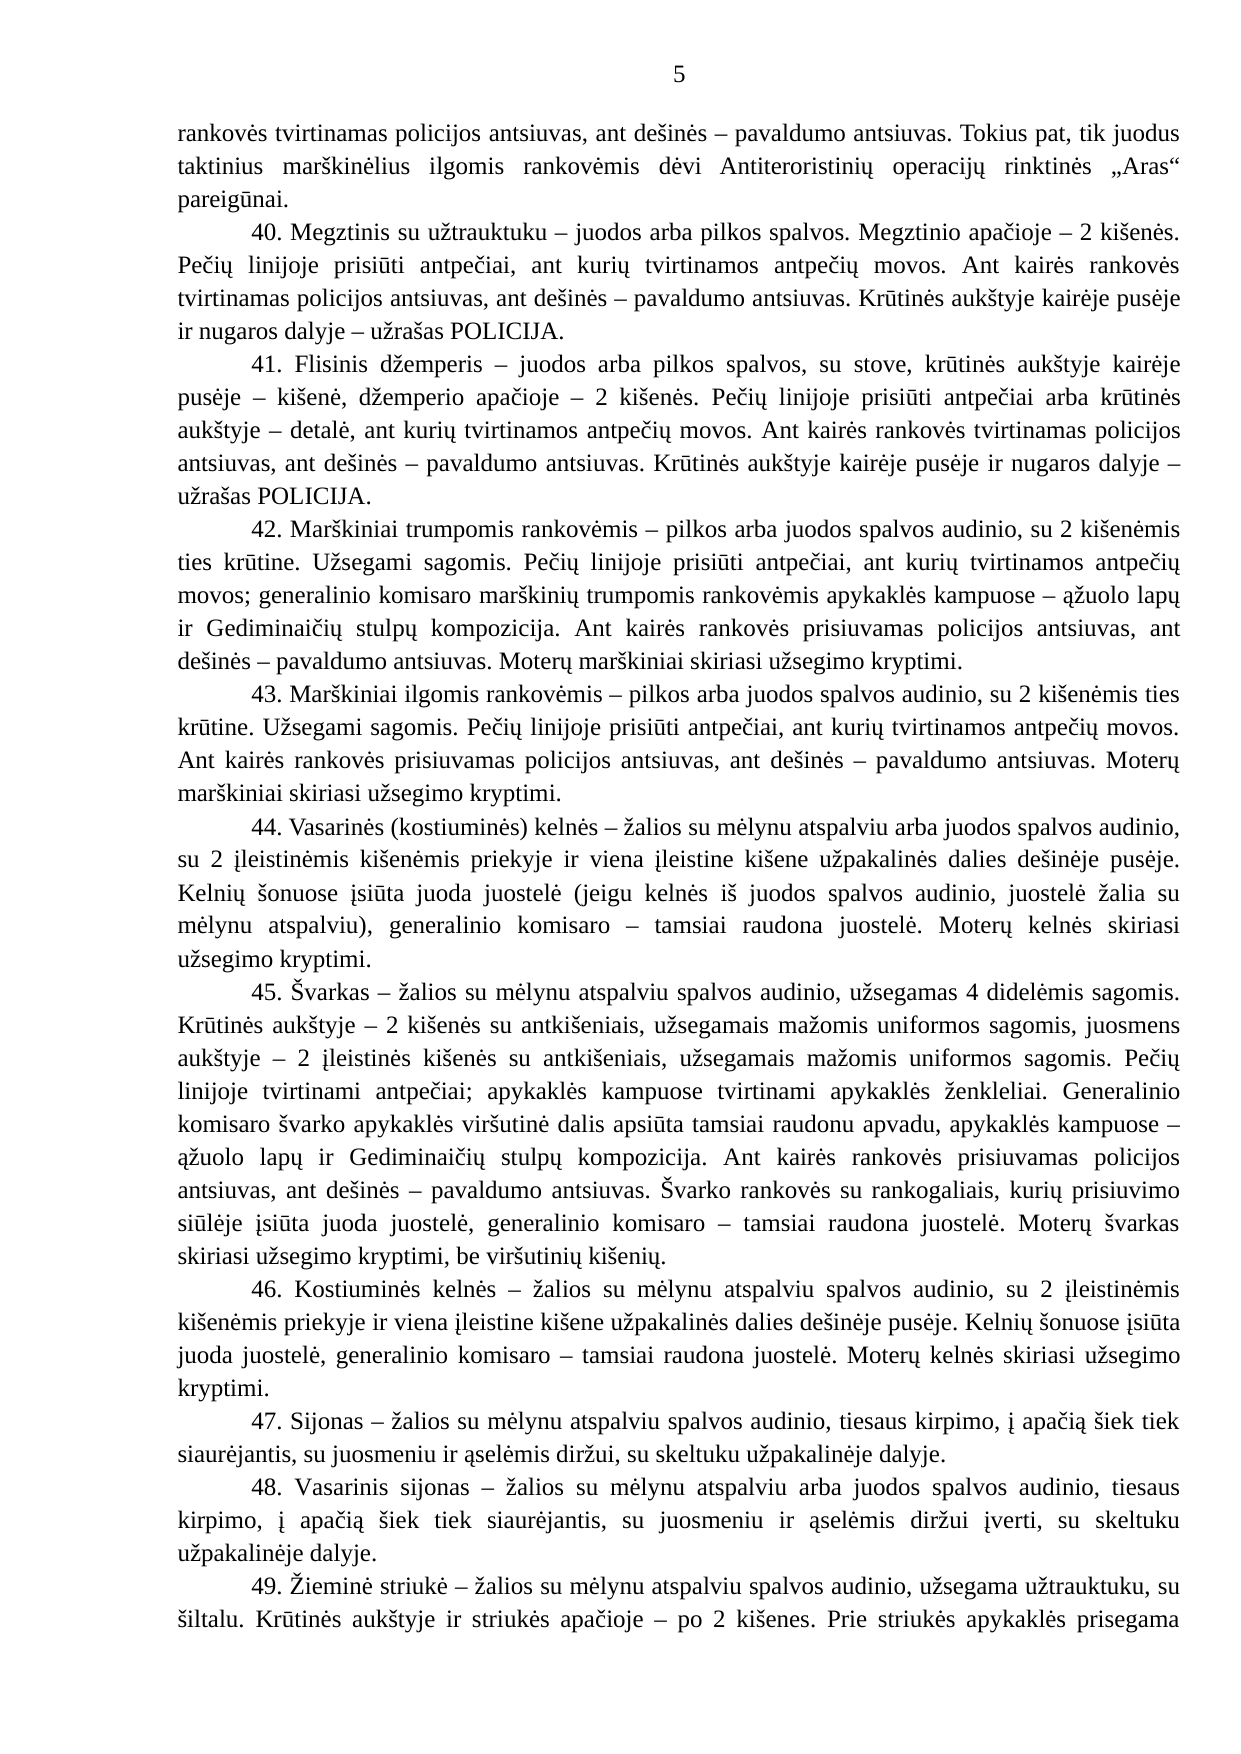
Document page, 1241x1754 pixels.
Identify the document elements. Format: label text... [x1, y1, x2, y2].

text 40. Megztinis su užtrauktuku – juodos arba pilkos spalvos. Megztinio apačioje – 2 kišenės. Pečių linijoje prisiūti antpečiai, ant kurių tvirtinamos antpečių movos. Ant kairės rankovės tvirtinamas policijos antsiuvas, ant dešinės – pavaldumo antsiuvas. Krūtinės aukštyje kairėje pusėje ir nugaros dalyje – užrašas POLICIJA. [177, 217, 1181, 345]
text 43. Marškiniai ilgomis rankovėmis – pilkos arba juodos spalvos audinio, su 2 kišenėmis ties krūtine. Užsegami sagomis. Pečių linijoje prisiūti antpečiai, ant kurių tvirtinamos antpečių movos. Ant kairės rankovės prisiuvamas policijos antsiuvas, ant dešinės – pavaldumo antsiuvas. Moterų marškiniai skiriasi užsegimo kryptimi. [177, 679, 1181, 807]
text 42. Marškiniai trumpomis rankovėmis – pilkos arba juodos spalvos audinio, su 2 kišenėmis ties krūtine. Užsegami sagomis. Pečių linijoje prisiūti antpečiai, ant kurių tvirtinamos antpečių movos; generalinio komisaro marškinių trumpomis rankovėmis apykaklės kampuose – ąžuolo lapų ir Gediminaičių stulpų kompozicija. Ant kairės rankovės prisiuvamas policijos antsiuvas, ant dešinės – pavaldumo antsiuvas. Moterų marškiniai skiriasi užsegimo kryptimi. [177, 514, 1181, 675]
text rankovės tvirtinamas policijos antsiuvas, ant dešinės – pavaldumo antsiuvas. Tokius pat, tik juodus taktinius marškinėlius ilgomis rankovėmis dėvi Antiteroristinių operacijų rinktinės „Aras“ pareigūnai. [177, 118, 1181, 213]
text 47. Sijonas – žalios su mėlynu atspalviu spalvos audinio, tiesaus kirpimo, į apačią šiek tiek siaurėjantis, su juosmeniu ir ąselėmis diržui, su skeltuku užpakalinėje dalyje. [177, 1406, 1181, 1468]
text 41. Flisinis džemperis – juodos arba pilkos spalvos, su stove, krūtinės aukštyje kairėje pusėje – kišenė, džemperio apačioje – 2 kišenės. Pečių linijoje prisiūti antpečiai arba krūtinės aukštyje – detalė, ant kurių tvirtinamos antpečių movos. Ant kairės rankovės tvirtinamas policijos antsiuvas, ant dešinės – pavaldumo antsiuvas. Krūtinės aukštyje kairėje pusėje ir nugaros dalyje – užrašas POLICIJA. [177, 349, 1181, 510]
text 49. Žieminė striukė – žalios su mėlynu atspalviu spalvos audinio, užsegama užtrauktuku, su šiltalu. Krūtinės aukštyje ir striukės apačioje – po 2 kišenes. Prie striukės apykaklės prisegama [177, 1571, 1181, 1633]
text 44. Vasarinės (kostiuminės) kelnės – žalios su mėlynu atspalviu arba juodos spalvos audinio, su 2 įleistinėmis kišenėmis priekyje ir viena įleistine kišene užpakalinės dalies dešinėje pusėje. Kelnių šonuose įsiūta juoda juostelė (jeigu kelnės iš juodos spalvos audinio, juostelė žalia su mėlynu atspalviu), generalinio komisaro – tamsiai raudona juostelė. Moterų kelnės skiriasi užsegimo kryptimi. [177, 812, 1181, 972]
text 46. Kostiuminės kelnės – žalios su mėlynu atspalviu spalvos audinio, su 2 įleistinėmis kišenėmis priekyje ir viena įleistine kišene užpakalinės dalies dešinėje pusėje. Kelnių šonuose įsiūta juoda juostelė, generalinio komisaro – tamsiai raudona juostelė. Moterų kelnės skiriasi užsegimo kryptimi. [177, 1274, 1181, 1402]
text 48. Vasarinis sijonas – žalios su mėlynu atspalviu arba juodos spalvos audinio, tiesaus kirpimo, į apačią šiek tiek siaurėjantis, su juosmeniu ir ąselėmis diržui įverti, su skeltuku užpakalinėje dalyje. [177, 1472, 1181, 1567]
text 45. Švarkas – žalios su mėlynu atspalviu spalvos audinio, užsegamas 4 didelėmis sagomis. Krūtinės aukštyje – 2 kišenės su antkišeniais, užsegamais mažomis uniformos sagomis, juosmens aukštyje – 2 įleistinės kišenės su antkišeniais, užsegamais mažomis uniformos sagomis. Pečių linijoje tvirtinami antpečiai; apykaklės kampuose tvirtinami apykaklės ženkleliai. Generalinio komisaro švarko apykaklės viršutinė dalis apsiūta tamsiai raudonu apvadu, apykaklės kampuose – ąžuolo lapų ir Gediminaičių stulpų kompozicija. Ant kairės rankovės prisiuvamas policijos antsiuvas, ant dešinės – pavaldumo antsiuvas. Švarko rankovės su rankogaliais, kurių prisiuvimo siūlėje įsiūta juoda juostelė, generalinio komisaro – tamsiai raudona juostelė. Moterų švarkas skiriasi užsegimo kryptimi, be viršutinių kišenių. [177, 977, 1181, 1269]
